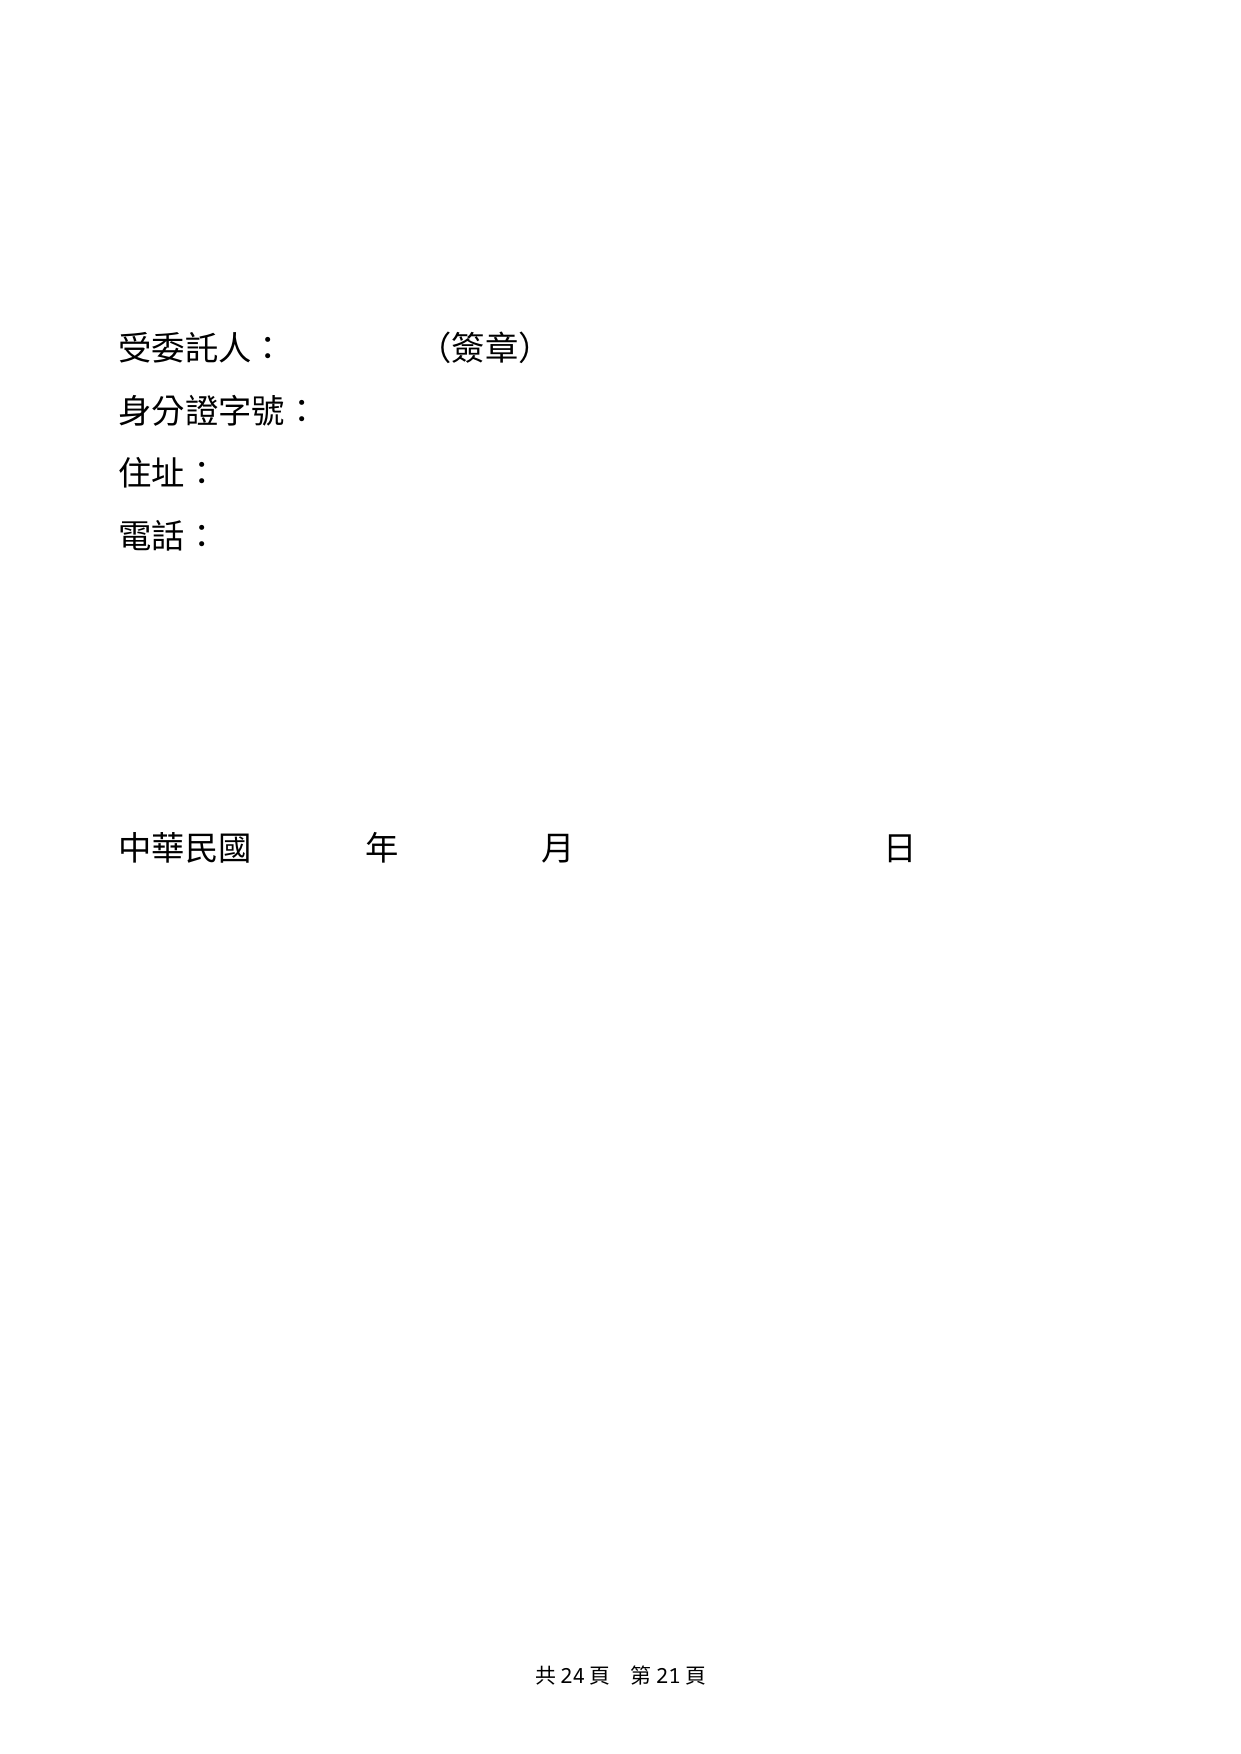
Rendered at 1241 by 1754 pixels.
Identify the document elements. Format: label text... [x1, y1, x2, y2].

text 住址： [118, 430, 1122, 492]
text 電話： [118, 492, 1122, 555]
text 身分證字號： [118, 367, 1122, 430]
text 受委託人： （簽章） [118, 305, 1122, 367]
text 中華民國 年 月 日 [118, 805, 1122, 867]
